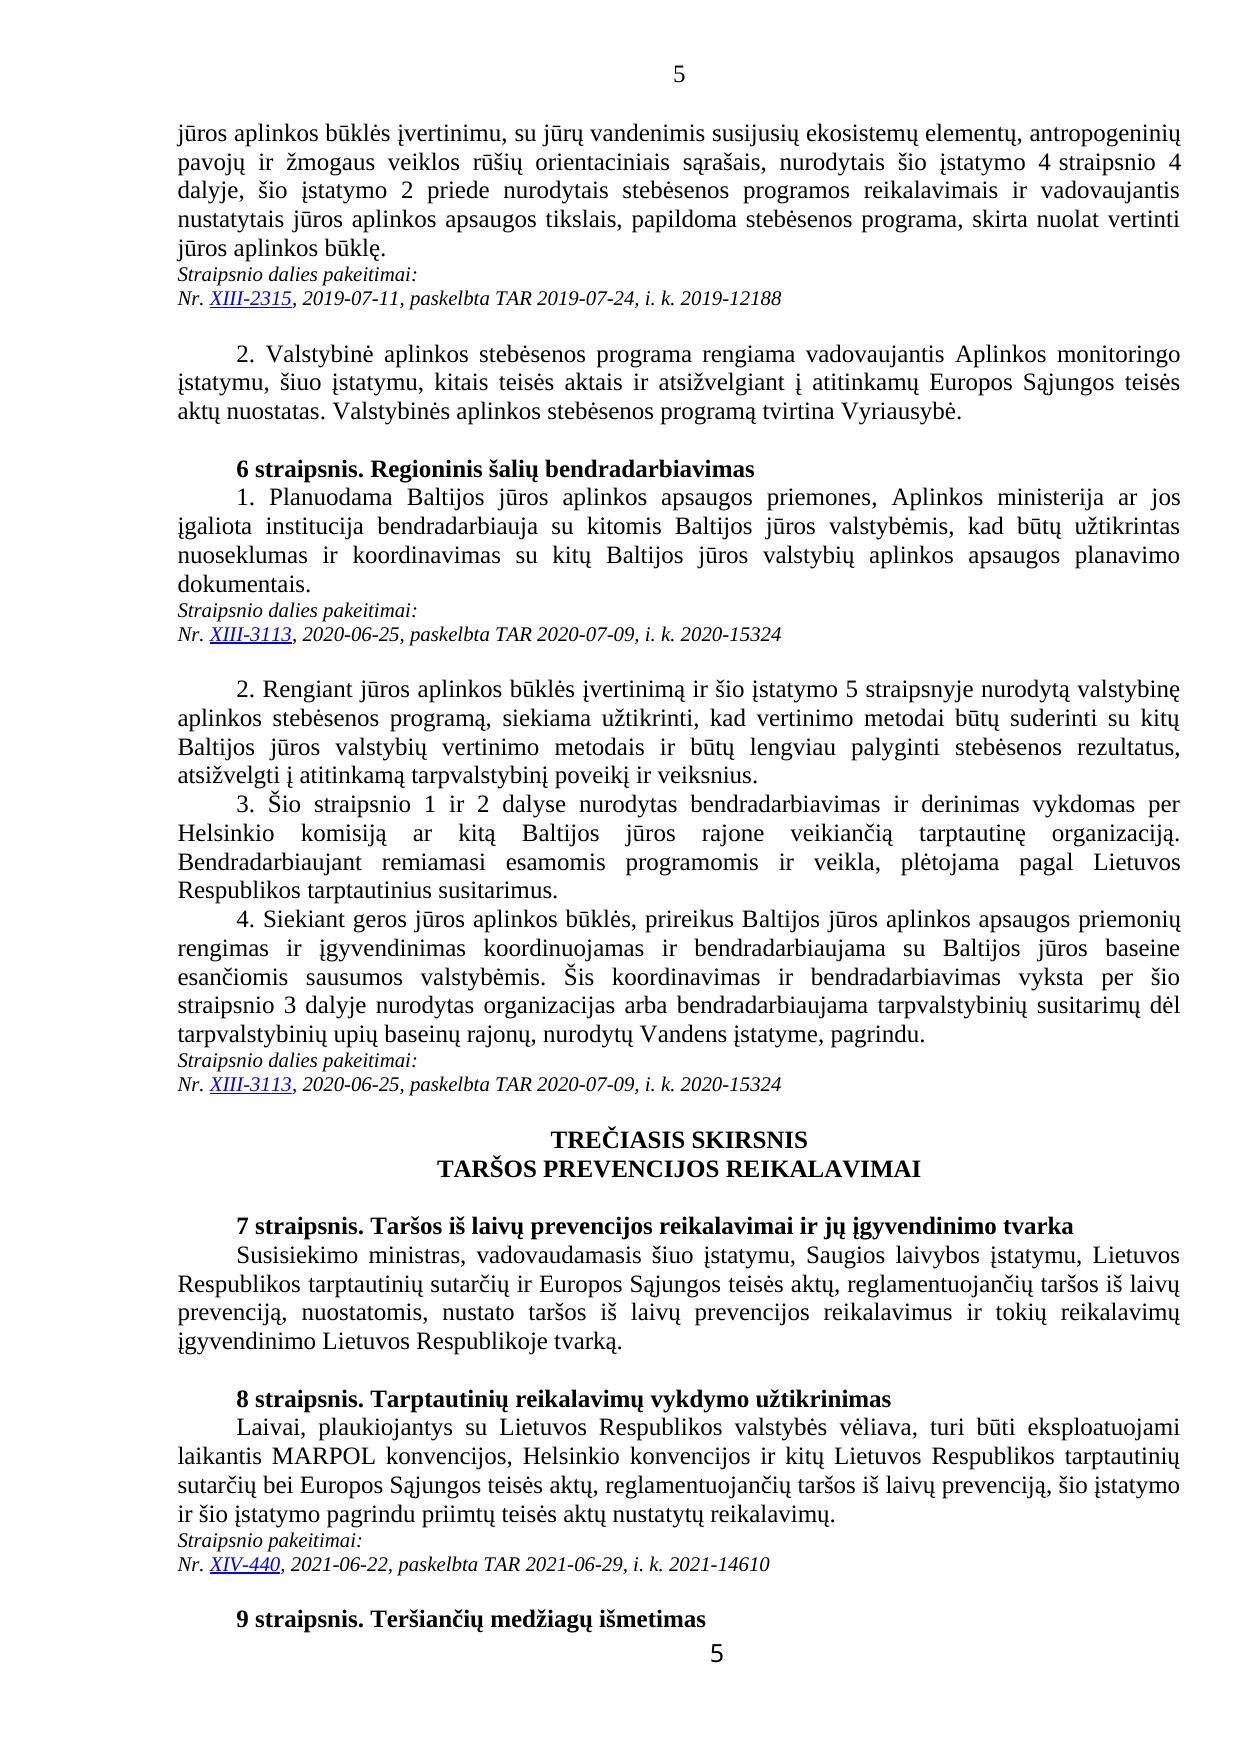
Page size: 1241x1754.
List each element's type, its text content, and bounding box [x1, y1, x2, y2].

text 2. Rengiant jūros aplinkos būklės įvertinimą ir šio įstatymo 5 straipsnyje nurodytą valstybinę aplinkos stebėsenos programą, siekiama užtikrinti, kad vertinimo metodai būtų suderinti su kitų Baltijos jūros valstybių vertinimo metodais ir būtų lengviau palyginti stebėsenos rezultatus, atsižvelgti į atitinkamą tarpvalstybinį poveikį ir veiksnius. [177, 674, 1181, 789]
text jūros aplinkos būklės įvertinimu, su jūrų vandenimis susijusių ekosistemų elementų, antropogeninių pavojų ir žmogaus veiklos rūšių orientaciniais sąrašais, nurodytais šio įstatymo 4 straipsnio 4 dalyje, šio įstatymo 2 priede nurodytais stebėsenos programos reikalavimais ir vadovaujantis nustatytais jūros aplinkos apsaugos tikslais, papildoma stebėsenos programa, skirta nuolat vertinti jūros aplinkos būklę. [177, 118, 1181, 262]
text Laivai, plaukiojantys su Lietuvos Respublikos valstybės vėliava, turi būti eksploatuojami laikantis MARPOL konvencijos, Helsinkio konvencijos ir kitų Lietuvos Respublikos tarptautinių sutarčių bei Europos Sąjungos teisės aktų, reglamentuojančių taršos iš laivų prevenciją, šio įstatymo ir šio įstatymo pagrindu priimtų teisės aktų nustatytų reikalavimų. [177, 1412, 1181, 1527]
text Nr. XIII-3113, 2020-06-25, paskelbta TAR 2020-07-09, i. k. 2020-15324 [177, 1072, 1181, 1096]
text 2. Valstybinė aplinkos stebėsenos programa rengiama vadovaujantis Aplinkos monitoringo įstatymu, šiuo įstatymu, kitais teisės aktais ir atsižvelgiant į atitinkamų Europos Sąjungos teisės aktų nuostatas. Valstybinės aplinkos stebėsenos programą tvirtina Vyriausybė. [177, 339, 1181, 425]
text 8 straipsnis. Tarptautinių reikalavimų vykdymo užtikrinimas [177, 1384, 1181, 1412]
text Straipsnio dalies pakeitimai: [177, 1048, 1181, 1072]
text 4. Siekiant geros jūros aplinkos būklės, prireikus Baltijos jūros aplinkos apsaugos priemonių rengimas ir įgyvendinimas koordinuojamas ir bendradarbiaujama su Baltijos jūros baseine esančiomis sausumos valstybėmis. Šis koordinavimas ir bendradarbiavimas vyksta per šio straipsnio 3 dalyje nurodytas organizacijas arba bendradarbiaujama tarpvalstybinių susitarimų dėl tarpvalstybinių upių baseinų rajonų, nurodytų Vandens įstatyme, pagrindu. [177, 904, 1181, 1048]
text TARŠOS PREVENCIJOS REIKALAVIMAI [177, 1154, 1181, 1182]
text Straipsnio pakeitimai: [177, 1527, 1181, 1552]
text Nr. XIII-3113, 2020-06-25, paskelbta TAR 2020-07-09, i. k. 2020-15324 [177, 622, 1181, 646]
text 1. Planuodama Baltijos jūros aplinkos apsaugos priemones, Aplinkos ministerija ar jos įgaliota institucija bendradarbiauja su kitomis Baltijos jūros valstybėmis, kad būtų užtikrintas nuoseklumas ir koordinavimas su kitų Baltijos jūros valstybių aplinkos apsaugos planavimo dokumentais. [177, 482, 1181, 597]
text Nr. XIV-440, 2021-06-22, paskelbta TAR 2021-06-29, i. k. 2021-14610 [177, 1552, 1181, 1576]
text 9 straipsnis. Teršiančių medžiagų išmetimas [177, 1604, 1181, 1633]
text 6 straipsnis. Regioninis šalių bendradarbiavimas [177, 454, 1181, 482]
text Nr. XIII-2315, 2019-07-11, paskelbta TAR 2019-07-24, i. k. 2019-12188 [177, 286, 1181, 310]
text TREČIASIS SKIRSNIS [177, 1125, 1181, 1154]
text Susisiekimo ministras, vadovaudamasis šiuo įstatymu, Saugios laivybos įstatymu, Lietuvos Respublikos tarptautinių sutarčių ir Europos Sąjungos teisės aktų, reglamentuojančių taršos iš laivų prevenciją, nuostatomis, nustato taršos iš laivų prevencijos reikalavimus ir tokių reikalavimų įgyvendinimo Lietuvos Respublikoje tvarką. [177, 1240, 1181, 1355]
text 3. Šio straipsnio 1 ir 2 dalyse nurodytas bendradarbiavimas ir derinimas vykdomas per Helsinkio komisiją ar kitą Baltijos jūros rajone veikiančią tarptautinę organizaciją. Bendradarbiaujant remiamasi esamomis programomis ir veikla, plėtojama pagal Lietuvos Respublikos tarptautinius susitarimus. [177, 789, 1181, 904]
text Straipsnio dalies pakeitimai: [177, 597, 1181, 622]
text 7 straipsnis. Taršos iš laivų prevencijos reikalavimai ir jų įgyvendinimo tvarka [177, 1211, 1181, 1240]
text Straipsnio dalies pakeitimai: [177, 262, 1181, 286]
